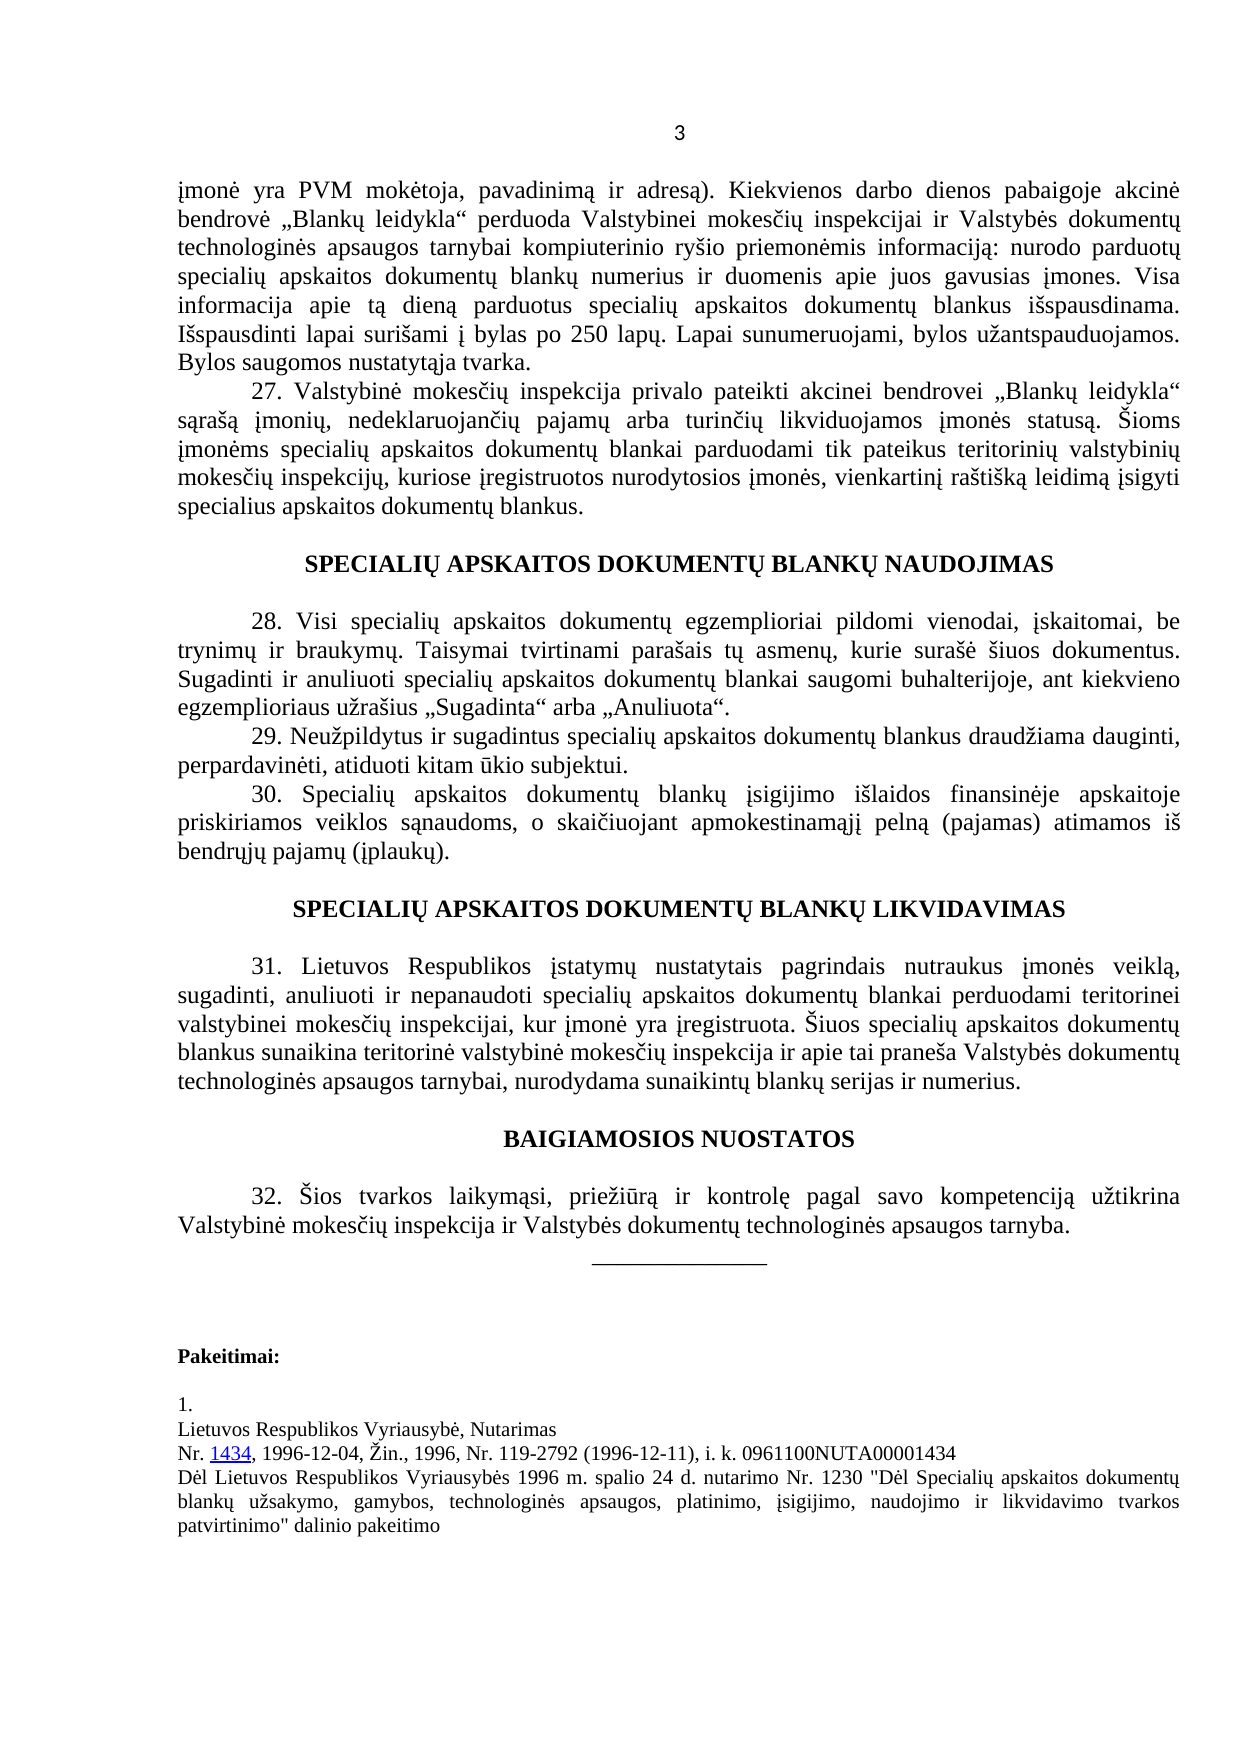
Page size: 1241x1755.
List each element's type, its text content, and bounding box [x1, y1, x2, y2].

text Specialių apskaitos dokumentų blankų likvidavimas [177, 894, 1181, 922]
text 27. Valstybinė mokesčių inspekcija privalo pateikti akcinei bendrovei „Blankų leidykla“ sąrašą įmonių, nedeklaruojančių pajamų arba turinčių likviduojamos įmonės statusą. Šioms įmonėms specialių apskaitos dokumentų blankai parduodami tik pateikus teritorinių valstybinių mokesčių inspekcijų, kuriose įregistruotos nurodytosios įmonės, vienkartinį raštišką leidimą įsigyti specialius apskaitos dokumentų blankus. [177, 376, 1181, 520]
text įmonė yra PVM mokėtoja, pavadinimą ir adresą). Kiekvienos darbo dienos pabaigoje akcinė bendrovė „Blankų leidykla“ perduoda Valstybinei mokesčių inspekcijai ir Valstybės dokumentų technologinės apsaugos tarnybai kompiuterinio ryšio priemonėmis informaciją: nurodo parduotų specialių apskaitos dokumentų blankų numerius ir duomenis apie juos gavusias įmones. Visa informacija apie tą dieną parduotus specialių apskaitos dokumentų blankus išspausdinama. Išspausdinti lapai surišami į bylas po 250 lapų. Lapai sunumeruojami, bylos užantspauduojamos. Bylos saugomos nustatytąja tvarka. [177, 175, 1181, 376]
text 30. Specialių apskaitos dokumentų blankų įsigijimo išlaidos finansinėje apskaitoje priskiriamos veiklos sąnaudoms, o skaičiuojant apmokestinamąjį pelną (pajamas) atimamos iš bendrųjų pajamų (įplaukų). [177, 779, 1181, 865]
text 28. Visi specialių apskaitos dokumentų egzemplioriai pildomi vienodai, įskaitomai, be trynimų ir braukymų. Taisymai tvirtinami parašais tų asmenų, kurie surašė šiuos dokumentus. Sugadinti ir anuliuoti specialių apskaitos dokumentų blankai saugomi buhalterijoje, ant kiekvieno egzemplioriaus užrašius „Sugadinta“ arba „Anuliuota“. [177, 606, 1181, 721]
text 32. Šios tvarkos laikymąsi, priežiūrą ir kontrolę pagal savo kompetenciją užtikrina Valstybinė mokesčių inspekcija ir Valstybės dokumentų technologinės apsaugos tarnyba. [177, 1181, 1181, 1239]
text Dėl Lietuvos Respublikos Vyriausybės 1996 m. spalio 24 d. nutarimo Nr. 1230 "Dėl Specialių apskaitos dokumentų blankų užsakymo, gamybos, technologinės apsaugos, platinimo, įsigijimo, naudojimo ir likvidavimo tvarkos patvirtinimo" dalinio pakeitimo [177, 1464, 1181, 1537]
text 29. Neužpildytus ir sugadintus specialių apskaitos dokumentų blankus draudžiama dauginti, perpardavinėti, atiduoti kitam ūkio subjektui. [177, 721, 1181, 779]
text Baigiamosios nuostatos [177, 1124, 1181, 1152]
text Nr. 1434, 1996-12-04, Žin., 1996, Nr. 119-2792 (1996-12-11), i. k. 0961100NUTA00001434 [177, 1441, 1181, 1464]
text ______________ [177, 1239, 1181, 1267]
text Specialių apskaitos dokumentų blankų naudojimas [177, 549, 1181, 577]
text 1. [177, 1392, 1181, 1416]
text Pakeitimai: [177, 1344, 1181, 1368]
text 31. Lietuvos Respublikos įstatymų nustatytais pagrindais nutraukus įmonės veiklą, sugadinti, anuliuoti ir nepanaudoti specialių apskaitos dokumentų blankai perduodami teritorinei valstybinei mokesčių inspekcijai, kur įmonė yra įregistruota. Šiuos specialių apskaitos dokumentų blankus sunaikina teritorinė valstybinė mokesčių inspekcija ir apie tai praneša Valstybės dokumentų technologinės apsaugos tarnybai, nurodydama sunaikintų blankų serijas ir numerius. [177, 951, 1181, 1095]
text Lietuvos Respublikos Vyriausybė, Nutarimas [177, 1416, 1181, 1441]
